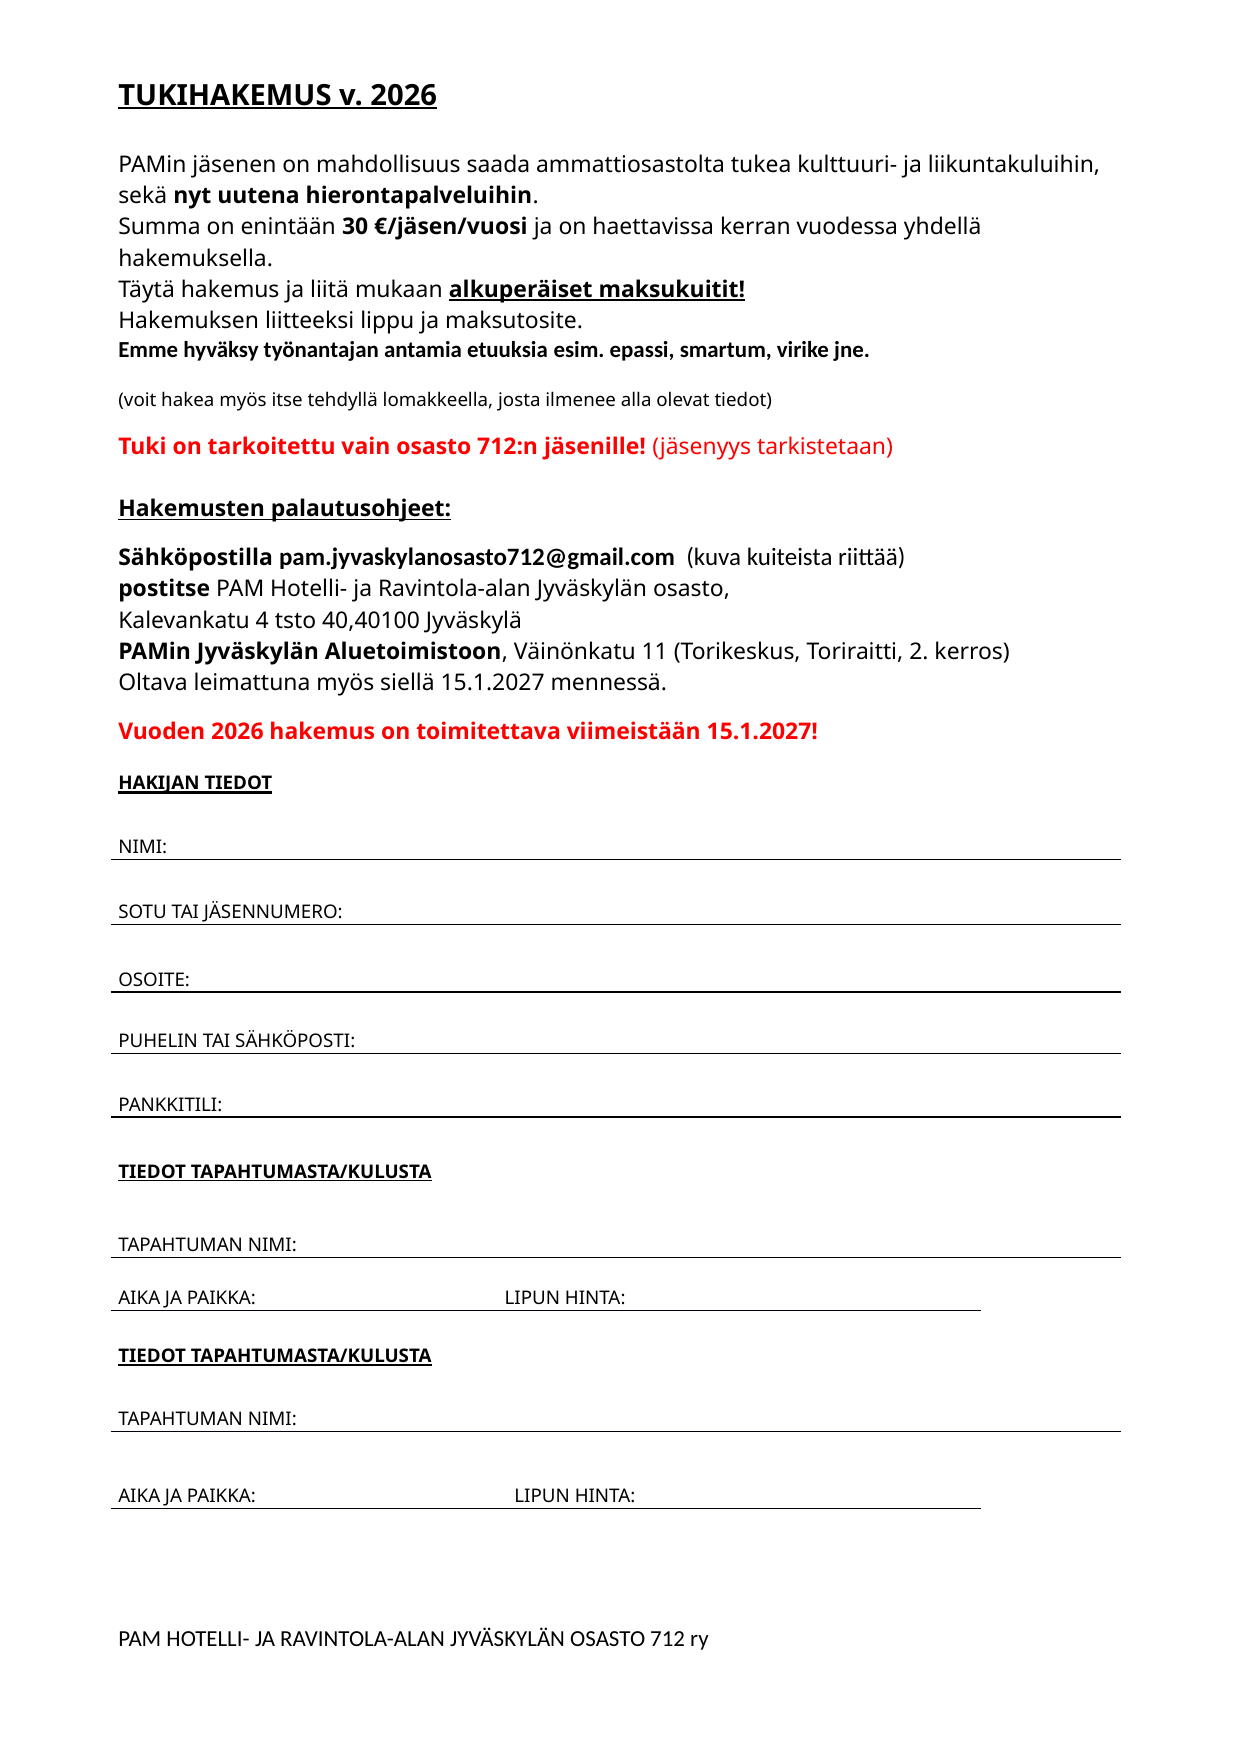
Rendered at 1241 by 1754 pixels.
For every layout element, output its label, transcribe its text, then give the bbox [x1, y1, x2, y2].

table_cell [842, 1054, 981, 1116]
table_cell [1115, 572, 1121, 635]
table_cell [1115, 210, 1121, 273]
table_cell [842, 1432, 981, 1508]
table_cell [981, 925, 1121, 991]
table_cell [981, 795, 1121, 859]
table_cell HAKIJAN TIEDOT [111, 746, 842, 794]
table_cell TAPAHTUMAN NIMI: [111, 1184, 842, 1257]
table_cell PUHELIN TAI SÄHKÖPOSTI: [111, 993, 981, 1052]
table_cell OSOITE: [111, 925, 702, 991]
table_header [1115, 148, 1121, 210]
table_cell [1115, 635, 1121, 697]
table_cell SOTU TAI JÄSENNUMERO: [111, 860, 981, 924]
table_cell [981, 860, 1121, 924]
table_cell TAPAHTUMAN NIMI: [111, 1368, 842, 1431]
table_cell Tuki on tarkoitettu vain osasto 712:n jäsenille! (jäsenyys tarkistetaan) [111, 412, 1115, 461]
table_cell [1115, 524, 1121, 572]
table_header PAMin jäsenen on mahdollisuus saada ammattiosastolta tukea kulttuuri- ja liikuntakuluihin, sekä nyt uutena hierontapalveluihin. [111, 148, 1115, 210]
table_cell NIMI: [111, 795, 702, 859]
table_cell [1115, 273, 1121, 363]
table_cell Sähköpostilla pam.jyvaskylanosasto712@gmail.com (kuva kuiteista riittää) [111, 524, 1115, 572]
table_cell Täytä hakemus ja liitä mukaan alkuperäiset maksukuitit! Hakemuksen liitteeksi lippu ja maksutosite. Emme hyväksy työnantajan antamia etuuksia esim. epassi, smartum, virike jne. [111, 273, 1115, 363]
table_cell [842, 746, 981, 794]
table_cell TIEDOT TAPAHTUMASTA/KULUSTA [111, 1310, 1115, 1368]
table_cell [842, 1368, 981, 1431]
table_cell [702, 925, 842, 991]
table_cell PANKKITILI: [111, 1054, 842, 1116]
table_cell [842, 1258, 981, 1310]
table_cell [702, 795, 842, 859]
table_cell Summa on enintään 30 €/jäsen/vuosi ja on haettavissa kerran vuodessa yhdellä hakemuksella. [111, 210, 1115, 273]
table_cell [1115, 363, 1121, 412]
table_cell AIKA JA PAIKKA: LIPUN HINTA: [111, 1432, 842, 1508]
table_cell [981, 1432, 1121, 1508]
table_cell [981, 993, 1121, 1052]
table_cell [1115, 1310, 1121, 1368]
table_cell [981, 746, 1121, 794]
table_cell PAMin Jyväskylän Aluetoimistoon, Väinönkatu 11 (Torikeskus, Toriraitti, 2. kerros) Oltava leimattuna myös siellä 15.1.2027 mennessä. [111, 635, 1115, 697]
table_cell postitse PAM Hotelli- ja Ravintola-alan Jyväskylän osasto, Kalevankatu 4 tsto 40,40100 Jyväskylä [111, 572, 1115, 635]
table_cell [981, 1184, 1121, 1257]
table_cell [842, 1184, 981, 1257]
table_cell Vuoden 2026 hakemus on toimitettava viimeistään 15.1.2027! [111, 697, 1115, 746]
table_cell TIEDOT TAPAHTUMASTA/KULUSTA [111, 1118, 1115, 1184]
table_cell [981, 1054, 1121, 1116]
table_cell AIKA JA PAIKKA: LIPUN HINTA: [111, 1258, 842, 1310]
table_cell [981, 1368, 1121, 1431]
table_cell Hakemusten palautusohjeet: [111, 461, 1121, 523]
table_cell [842, 795, 981, 859]
table_cell [842, 925, 981, 991]
table_cell (voit hakea myös itse tehdyllä lomakkeella, josta ilmenee alla olevat tiedot) [111, 363, 1115, 412]
table_cell [1115, 1118, 1121, 1184]
table_cell [1115, 697, 1121, 746]
table_cell [981, 1258, 1121, 1310]
table_cell [1115, 412, 1121, 461]
